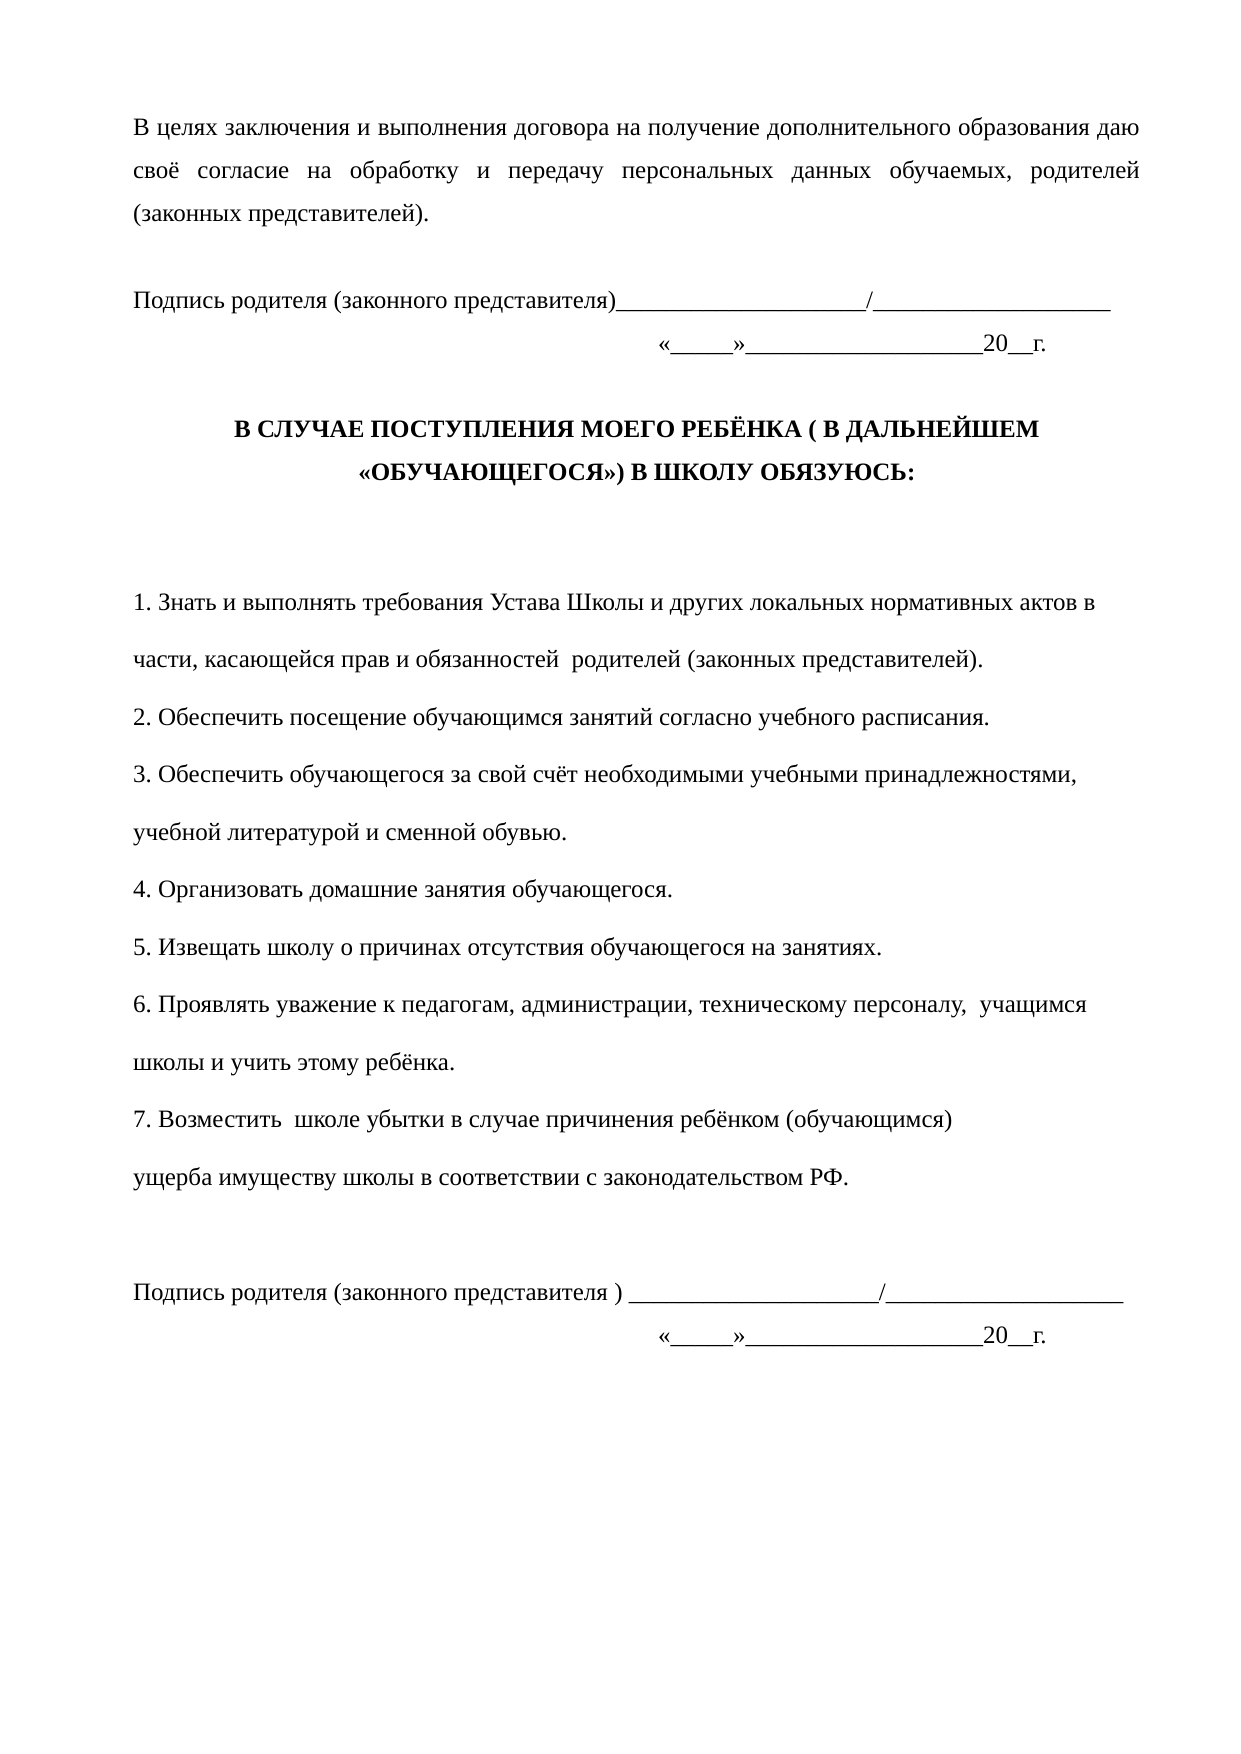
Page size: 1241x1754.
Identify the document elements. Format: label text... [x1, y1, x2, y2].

text Подпись родителя (законного представителя)____________________/___________________ [133, 285, 1141, 313]
text 3. Обеспечить обучающегося за свой счёт необходимыми учебными принадлежностями, учебной литературой и сменной обувью. [133, 759, 1141, 845]
text 7. Возместить школе убытки в случае причинения ребёнком (обучающимся) [133, 1104, 1141, 1133]
text «_____»___________________20__г. [133, 1320, 1141, 1348]
text ущерба имуществу школы в соответствии с законодательством РФ. [133, 1162, 1141, 1190]
text 4. Организовать домашние занятия обучающегося. [133, 874, 1141, 903]
text 5. Извещать школу о причинах отсутствия обучающегося на занятиях. [133, 932, 1141, 960]
text «_____»___________________20__г. [133, 328, 1141, 357]
text Подпись родителя (законного представителя ) ____________________/___________________ [133, 1277, 1141, 1305]
text 2. Обеспечить посещение обучающимся занятий согласно учебного расписания. [133, 702, 1141, 730]
text 1. Знать и выполнять требования Устава Школы и других локальных нормативных актов в части, касающейся прав и обязанностей родителей (законных представителей). [133, 587, 1141, 673]
text В целях заключения и выполнения договора на получение дополнительного образования даю своё согласие на обработку и передачу персональных данных обучаемых, родителей (законных представителей). [133, 112, 1141, 227]
text В СЛУЧАЕ ПОСТУПЛЕНИЯ МОЕГО РЕБЁНКА ( В ДАЛЬНЕЙШЕМ «ОБУЧАЮЩЕГОСЯ») В ШКОЛУ ОБЯЗУЮСЬ: [133, 414, 1141, 486]
text 6. Проявлять уважение к педагогам, администрации, техническому персоналу, учащимся школы и учить этому ребёнка. [133, 989, 1141, 1075]
